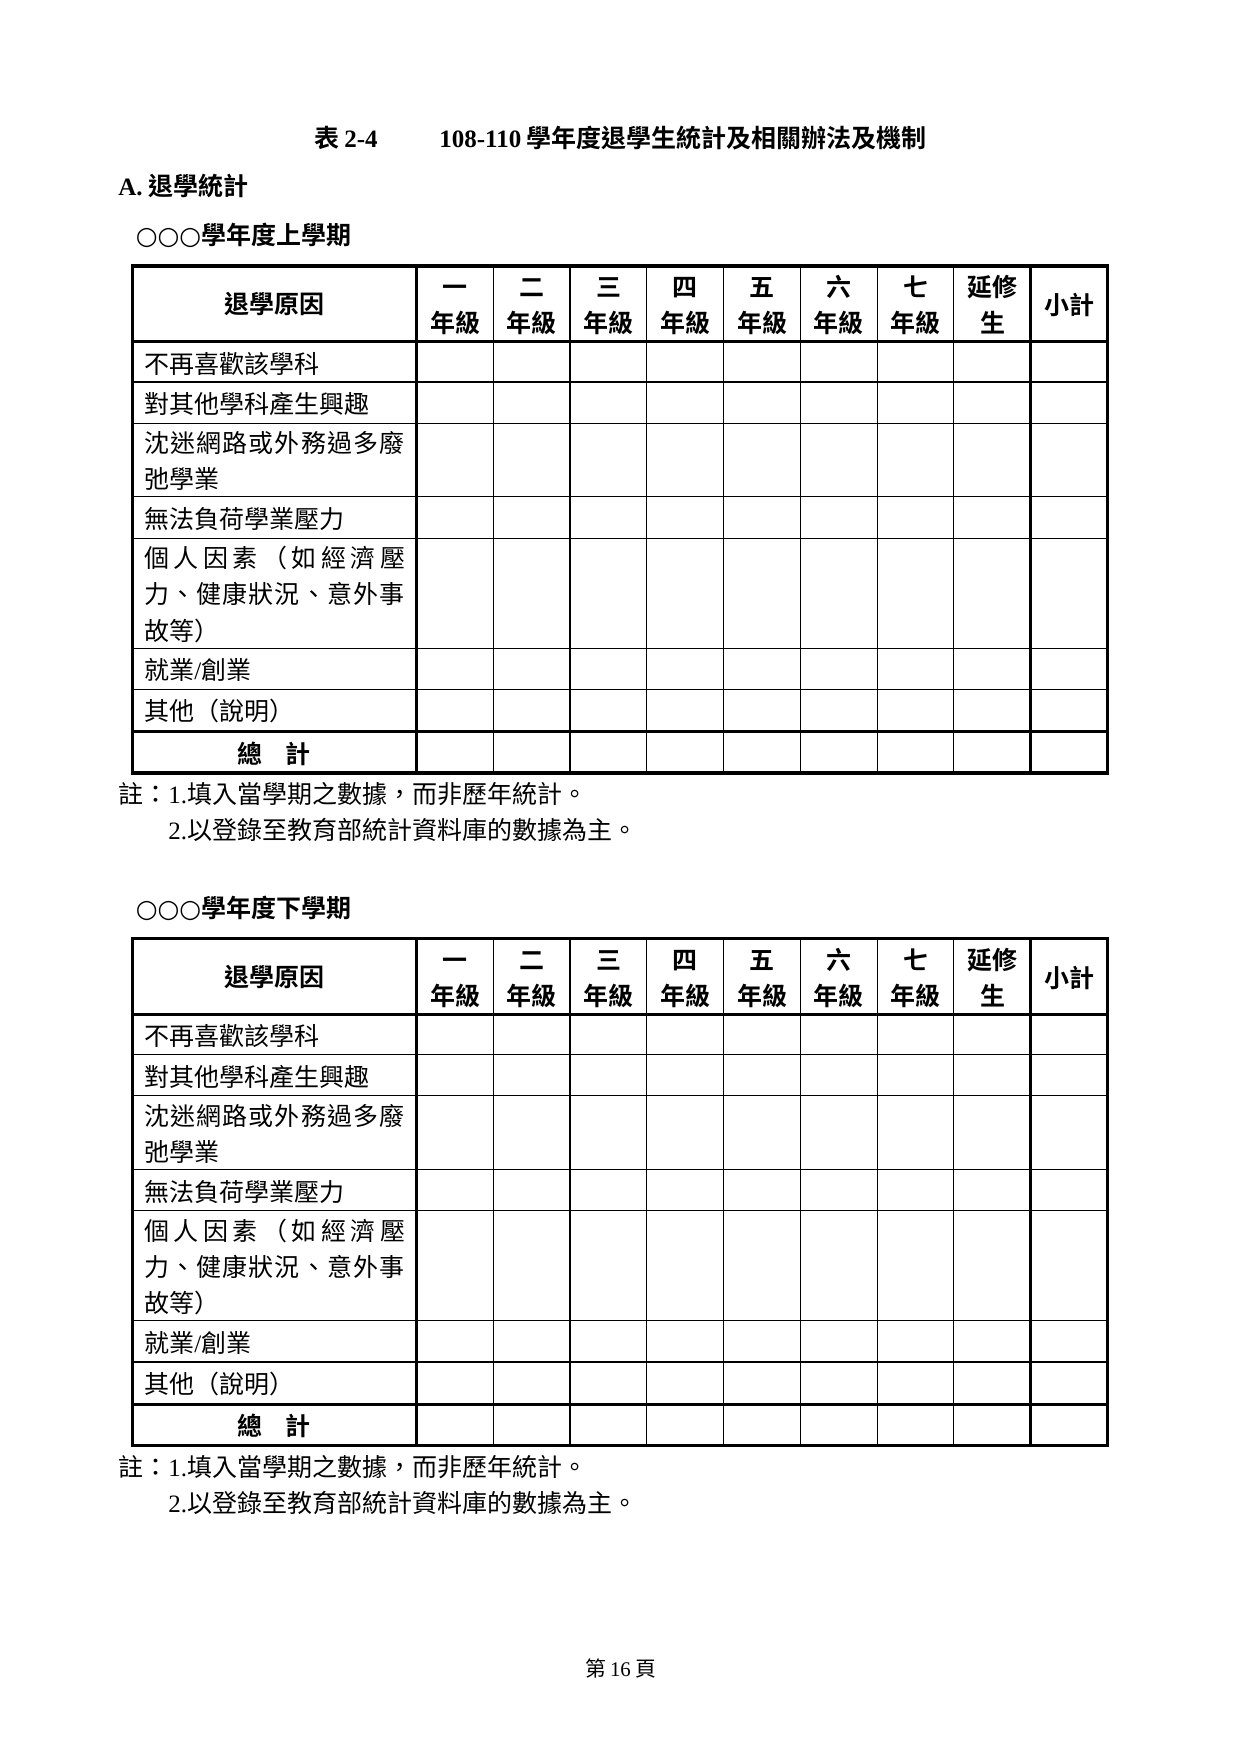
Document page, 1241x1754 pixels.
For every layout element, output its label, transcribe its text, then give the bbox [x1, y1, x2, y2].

table_cell [954, 1016, 1029, 1054]
table_cell [418, 1321, 493, 1361]
table_cell [724, 649, 800, 689]
table_cell [954, 424, 1029, 496]
table_cell [571, 649, 646, 689]
table_cell [878, 733, 953, 771]
table_cell [878, 497, 953, 538]
table_cell [647, 343, 723, 381]
table_cell [801, 690, 877, 730]
table_header 六 年級 [801, 940, 877, 1013]
table_header 退學原因 [134, 268, 415, 340]
table_cell [571, 1406, 646, 1444]
table_cell [494, 1096, 569, 1169]
table_cell [724, 1055, 800, 1095]
table_cell [494, 690, 569, 730]
table_cell 對其他學科產生興趣 [134, 383, 415, 423]
table_header 二 年級 [494, 940, 569, 1013]
table_cell [878, 690, 953, 730]
table_cell [724, 733, 800, 771]
table_cell [954, 1211, 1029, 1320]
table_cell [494, 1016, 569, 1054]
text 2.以登錄至教育部統計資料庫的數據為主。 [118, 811, 1122, 847]
table_cell [571, 343, 646, 381]
table_cell [571, 1096, 646, 1169]
table_cell [724, 1321, 800, 1361]
table_header 七 年級 [878, 940, 953, 1013]
table_cell [801, 343, 877, 381]
table_cell [801, 1055, 877, 1095]
table_cell [724, 424, 800, 496]
table_cell [647, 733, 723, 771]
table_cell 對其他學科產生興趣 [134, 1055, 415, 1095]
table_cell [418, 690, 493, 730]
table_cell [954, 1321, 1029, 1361]
table_header 延修生 [954, 940, 1029, 1013]
table_cell [801, 1321, 877, 1361]
table_cell [954, 1170, 1029, 1210]
text 註：1.填入當學期之數據，而非歷年統計。 [118, 774, 1122, 811]
table_cell [1032, 343, 1106, 381]
table_cell [418, 733, 493, 771]
table_cell [1032, 1363, 1106, 1403]
table_cell [1032, 1211, 1106, 1320]
table_cell [418, 539, 493, 647]
table_cell [801, 539, 877, 647]
table_cell [801, 649, 877, 689]
table_cell [1032, 1016, 1106, 1054]
table_cell [1032, 424, 1106, 496]
table_cell [724, 343, 800, 381]
table_header 四 年級 [647, 940, 723, 1013]
table_cell [801, 424, 877, 496]
table_cell [724, 1363, 800, 1403]
table_cell [878, 383, 953, 423]
table_cell [724, 383, 800, 423]
table_header 一 年級 [418, 268, 493, 340]
table_cell [647, 1170, 723, 1210]
table_cell [647, 424, 723, 496]
table_cell [801, 1406, 877, 1444]
table_cell [724, 1406, 800, 1444]
table_cell [878, 1055, 953, 1095]
table_cell [494, 1211, 569, 1320]
table_cell [954, 1406, 1029, 1444]
table_cell [494, 1406, 569, 1444]
table_cell [571, 383, 646, 423]
table_cell [954, 343, 1029, 381]
table_cell [418, 1211, 493, 1320]
table_cell 總 計 [134, 733, 415, 771]
table_cell [418, 1055, 493, 1095]
table_cell [1032, 1321, 1106, 1361]
table_cell [801, 1363, 877, 1403]
table_cell [724, 1096, 800, 1169]
table_header 三 年級 [571, 268, 646, 340]
table_cell [878, 1211, 953, 1320]
table_cell [571, 1321, 646, 1361]
table_cell [571, 1170, 646, 1210]
table_cell [647, 539, 723, 647]
table_cell [494, 424, 569, 496]
table_cell [878, 343, 953, 381]
table_cell [954, 1363, 1029, 1403]
table_cell [954, 1096, 1029, 1169]
table_cell [647, 690, 723, 730]
table_cell [647, 649, 723, 689]
table_cell 其他（說明） [134, 1363, 415, 1403]
table_cell [801, 1096, 877, 1169]
table_cell 個人因素（如經濟壓力、健康狀況、意外事故等） [134, 1211, 415, 1320]
table_cell [1032, 1170, 1106, 1210]
table_cell 就業/創業 [134, 1321, 415, 1361]
table_cell 不再喜歡該學科 [134, 343, 415, 381]
table_cell [954, 497, 1029, 538]
table_cell [801, 1211, 877, 1320]
table_header 退學原因 [134, 940, 415, 1013]
table_cell [878, 539, 953, 647]
table_cell [494, 649, 569, 689]
table_cell 無法負荷學業壓力 [134, 497, 415, 538]
table_cell [494, 1055, 569, 1095]
table_cell [878, 1363, 953, 1403]
table_cell [724, 497, 800, 538]
table_header 一 年級 [418, 940, 493, 1013]
table_header 三 年級 [571, 940, 646, 1013]
table_cell [1032, 649, 1106, 689]
table_cell [1032, 733, 1106, 771]
table_cell [954, 539, 1029, 647]
table_cell [954, 1055, 1029, 1095]
table_cell [494, 733, 569, 771]
table_cell [494, 539, 569, 647]
table_cell [1032, 497, 1106, 538]
table_cell [494, 497, 569, 538]
table_cell [494, 1170, 569, 1210]
table_header 五 年級 [724, 268, 800, 340]
table_cell [418, 1170, 493, 1210]
table_cell [418, 649, 493, 689]
table_cell 沈迷網路或外務過多廢弛學業 [134, 424, 415, 496]
table_cell [954, 383, 1029, 423]
table_cell [571, 539, 646, 647]
table_cell [647, 1321, 723, 1361]
table_cell [724, 1016, 800, 1054]
table_cell [494, 383, 569, 423]
table_cell [571, 1055, 646, 1095]
table_header 小計 [1032, 268, 1106, 340]
table_cell [571, 1016, 646, 1054]
table_cell [878, 1321, 953, 1361]
table_cell [647, 1055, 723, 1095]
table_cell [1032, 539, 1106, 647]
table_cell [418, 1016, 493, 1054]
table_cell [1032, 1055, 1106, 1095]
table_cell [494, 1363, 569, 1403]
text ○○○學年度上學期 [136, 216, 1122, 252]
table_cell [724, 1211, 800, 1320]
text A. 退學統計 [118, 167, 1197, 203]
table_cell [571, 1363, 646, 1403]
table_header 六 年級 [801, 268, 877, 340]
table_cell 其他（說明） [134, 690, 415, 730]
table_header 二 年級 [494, 268, 569, 340]
table_cell [647, 383, 723, 423]
table_cell [647, 1096, 723, 1169]
table_cell [418, 497, 493, 538]
table_cell [418, 383, 493, 423]
table_cell [571, 1211, 646, 1320]
text 表2-4 108-110學年度退學生統計及相關辦法及機制 [118, 118, 1122, 154]
table_cell [878, 649, 953, 689]
table_cell [954, 649, 1029, 689]
table_cell [1032, 1096, 1106, 1169]
table_header 七 年級 [878, 268, 953, 340]
table_cell [571, 733, 646, 771]
text 註：1.填入當學期之數據，而非歷年統計。 [118, 1447, 1122, 1483]
table_cell [647, 1211, 723, 1320]
table_cell [801, 733, 877, 771]
table_cell [571, 690, 646, 730]
text ○○○學年度下學期 [136, 888, 1122, 924]
table_cell [954, 690, 1029, 730]
table_cell 沈迷網路或外務過多廢弛學業 [134, 1096, 415, 1169]
table_cell [647, 497, 723, 538]
table_cell [1032, 690, 1106, 730]
table_cell [418, 424, 493, 496]
table_cell [494, 343, 569, 381]
table_cell [724, 1170, 800, 1210]
table_cell [571, 497, 646, 538]
table_cell [801, 1170, 877, 1210]
table_header 五 年級 [724, 940, 800, 1013]
text 2.以登錄至教育部統計資料庫的數據為主。 [118, 1483, 1122, 1520]
table_cell [647, 1363, 723, 1403]
table_cell 無法負荷學業壓力 [134, 1170, 415, 1210]
table_header 四 年級 [647, 268, 723, 340]
table_cell [647, 1016, 723, 1054]
table_cell [494, 1321, 569, 1361]
table_cell [878, 424, 953, 496]
table_cell [878, 1406, 953, 1444]
table_cell [1032, 1406, 1106, 1444]
table_cell [647, 1406, 723, 1444]
table_cell [878, 1016, 953, 1054]
table_cell [801, 383, 877, 423]
table_cell [1032, 383, 1106, 423]
table_header 延修生 [954, 268, 1029, 340]
table_cell [724, 539, 800, 647]
table_cell [724, 690, 800, 730]
table_cell [878, 1170, 953, 1210]
table_cell [801, 497, 877, 538]
table_cell 個人因素（如經濟壓力、健康狀況、意外事故等） [134, 539, 415, 647]
table_cell [801, 1016, 877, 1054]
table_cell [571, 424, 646, 496]
table_header 小計 [1032, 940, 1106, 1013]
table_cell 總 計 [134, 1406, 415, 1444]
table_cell [418, 1363, 493, 1403]
table_cell [418, 1406, 493, 1444]
table_cell [954, 733, 1029, 771]
table_cell [878, 1096, 953, 1169]
table_cell [418, 1096, 493, 1169]
table_cell 就業/創業 [134, 649, 415, 689]
table_cell 不再喜歡該學科 [134, 1016, 415, 1054]
table_cell [418, 343, 493, 381]
